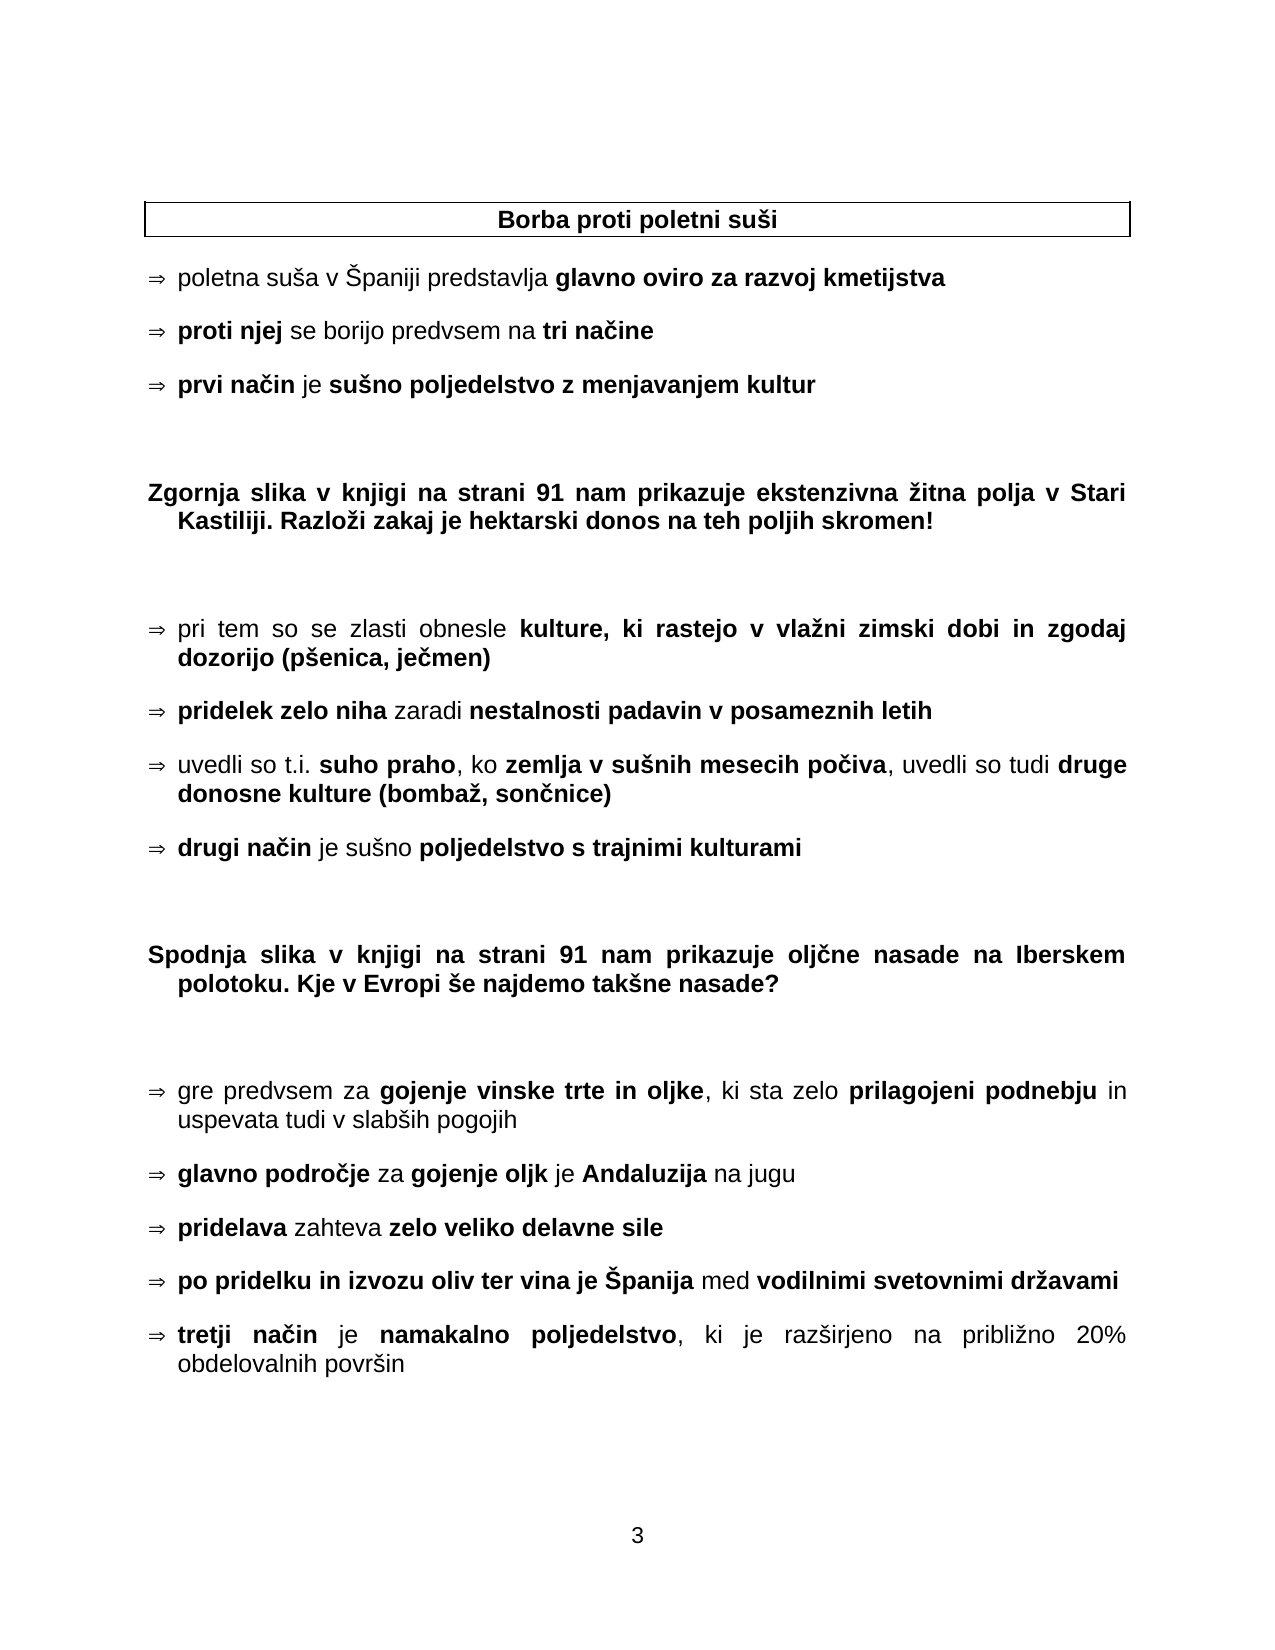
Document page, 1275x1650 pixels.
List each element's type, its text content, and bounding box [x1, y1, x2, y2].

list poletna suša v Španiji predstavlja glavno oviro za razvoj kmetijstva [148, 262, 1127, 291]
list po pridelku in izvozu oliv ter vina je Španija med vodilnimi svetovnimi državami [148, 1266, 1127, 1295]
list glavno področje za gojenje oljk je Andaluzija na jugu [148, 1159, 1127, 1187]
text Spodnja slika v knjigi na strani 91 nam prikazuje oljčne nasade na Iberskem polotoku. Kje v Evropi še najdemo takšne nasade? [148, 940, 1127, 997]
list gre predvsem za gojenje vinske trte in oljke, ki sta zelo prilagojeni podnebju in uspevata tudi v slabših pogojih [148, 1076, 1127, 1134]
text Zgornja slika v knjigi na strani 91 nam prikazuje ekstenzivna žitna polja v Stari Kastiliji. Razloži zakaj je hektarski donos na teh poljih skromen! [148, 477, 1127, 535]
text Borba proti poletni suši [146, 203, 1129, 236]
list prvi način je sušno poljedelstvo z menjavanjem kultur [148, 370, 1127, 399]
list proti njej se borijo predvsem na tri načine [148, 316, 1127, 345]
list pri tem so se zlasti obnesle kulture, ki rastejo v vlažni zimski dobi in zgodaj dozorijo (pšenica, ječmen) [148, 614, 1127, 671]
list pridelek zelo niha zaradi nestalnosti padavin v posameznih letih [148, 696, 1127, 725]
list tretji način je namakalno poljedelstvo, ki je razširjeno na približno 20% obdelovalnih površin [148, 1320, 1127, 1377]
list pridelava zahteva zelo veliko delavne sile [148, 1212, 1127, 1241]
list uvedli so t.i. suho praho, ko zemlja v sušnih mesecih počiva, uvedli so tudi druge donosne kulture (bombaž, sončnice) [148, 750, 1127, 807]
list drugi način je sušno poljedelstvo s trajnimi kulturami [148, 832, 1127, 861]
